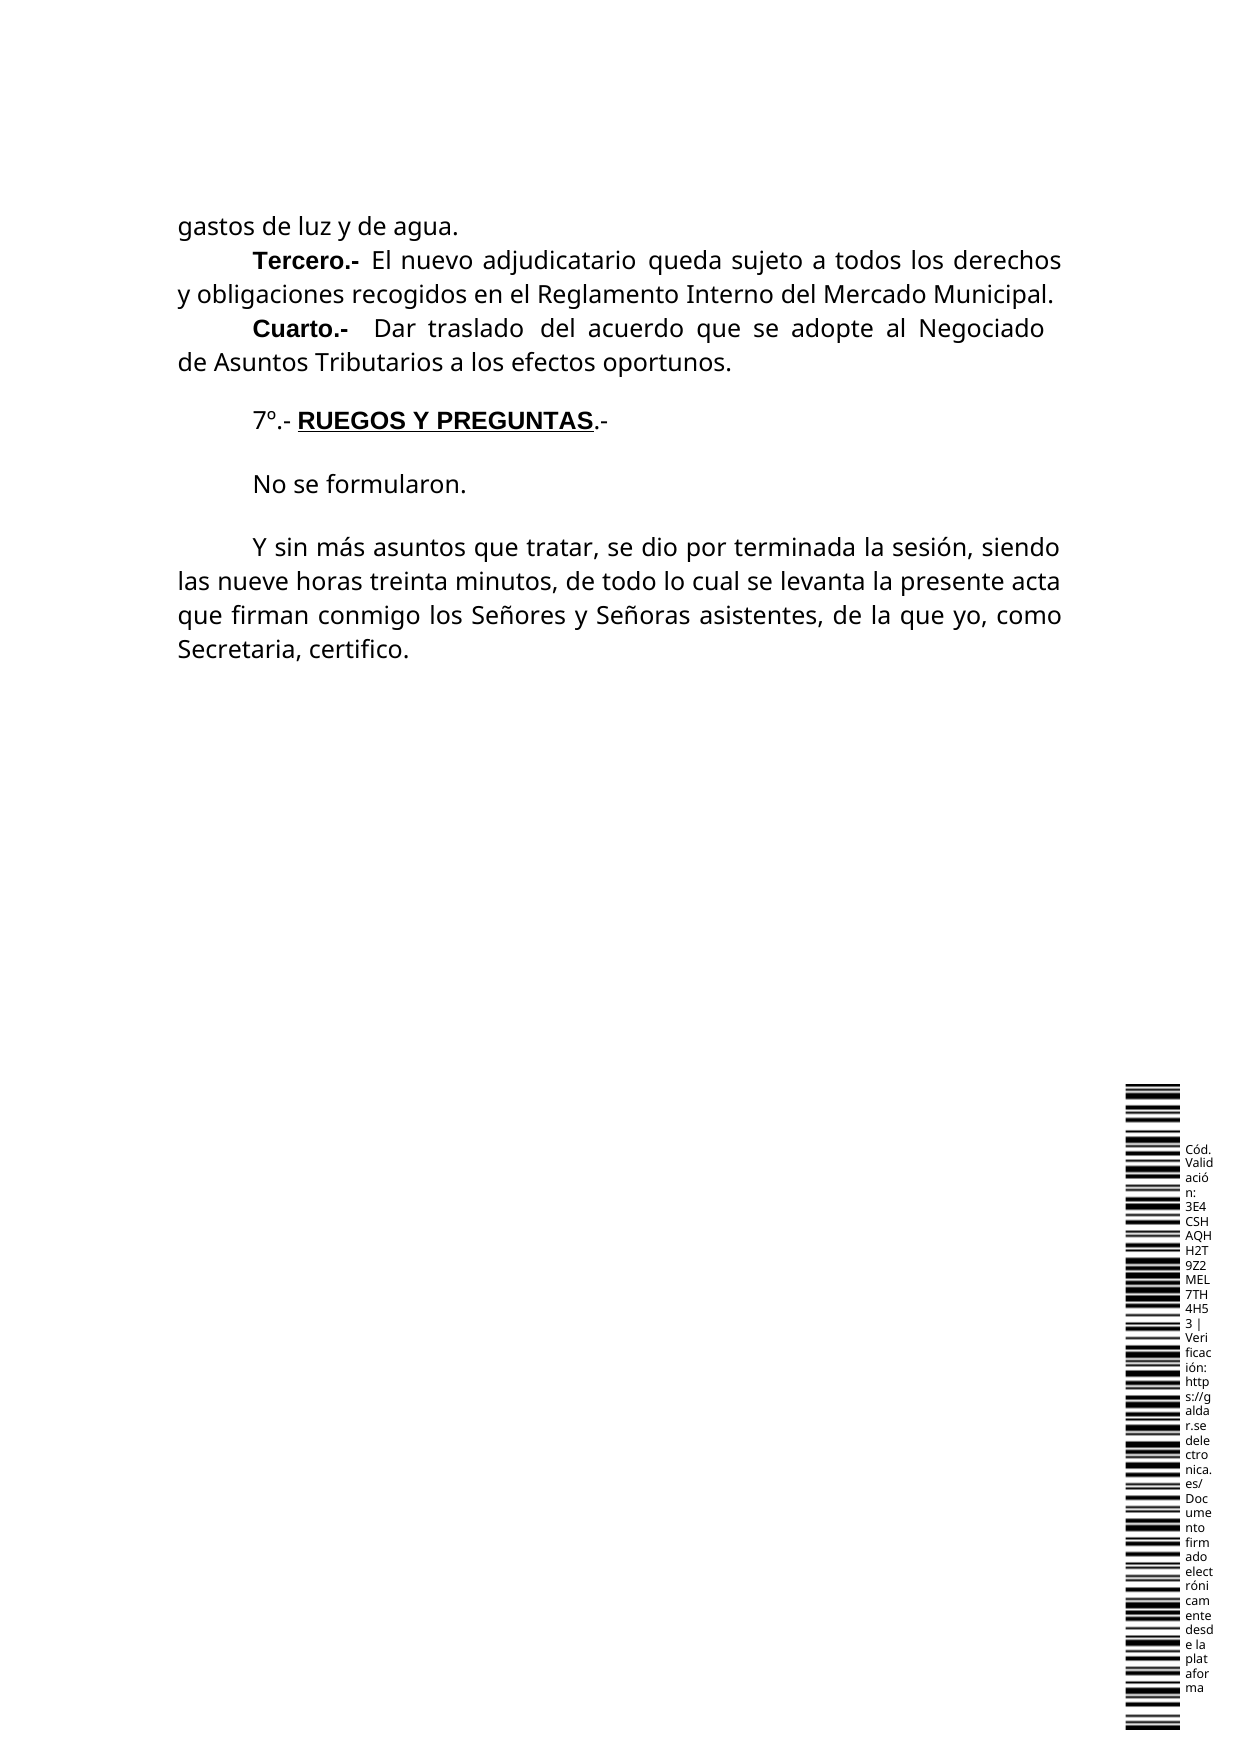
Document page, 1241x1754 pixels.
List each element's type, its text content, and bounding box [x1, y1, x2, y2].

text 7º.- RUEGOS Y PREGUNTAS.- [252, 403, 1190, 437]
picture [1125, 1084, 1180, 1730]
text gastos de luz y de agua. [177, 209, 1190, 243]
text Tercero.- El nuevo adjudicatario queda sujeto a todos los derechos y obligaciones recogidos en el Reglamento Interno del Mercado Municipal. [177, 243, 1062, 311]
text Cuarto.- Dar traslado del acuerdo que se adopte al Negociado de Asuntos Tributarios a los efectos oportunos. [177, 311, 1062, 379]
text Y sin más asuntos que tratar, se dio por terminada la sesión, siendo las nueve horas treinta minutos, de todo lo cual se levanta la presente acta que firman conmigo los Señores y Señoras asistentes, de la que yo, como Secretaria, certifico. [177, 529, 1062, 666]
text Cód. Validación: 3E4CSHAQHH2T9Z2MEL7TH4H53 | Verificación: https://galdar.sedelectronica.es/ Documento firmado electrónicamente desde la plataforma esPublico Gestiona | Página 6 de 6 [1185, 1143, 1214, 1693]
text No se formularon. [252, 466, 1190, 500]
